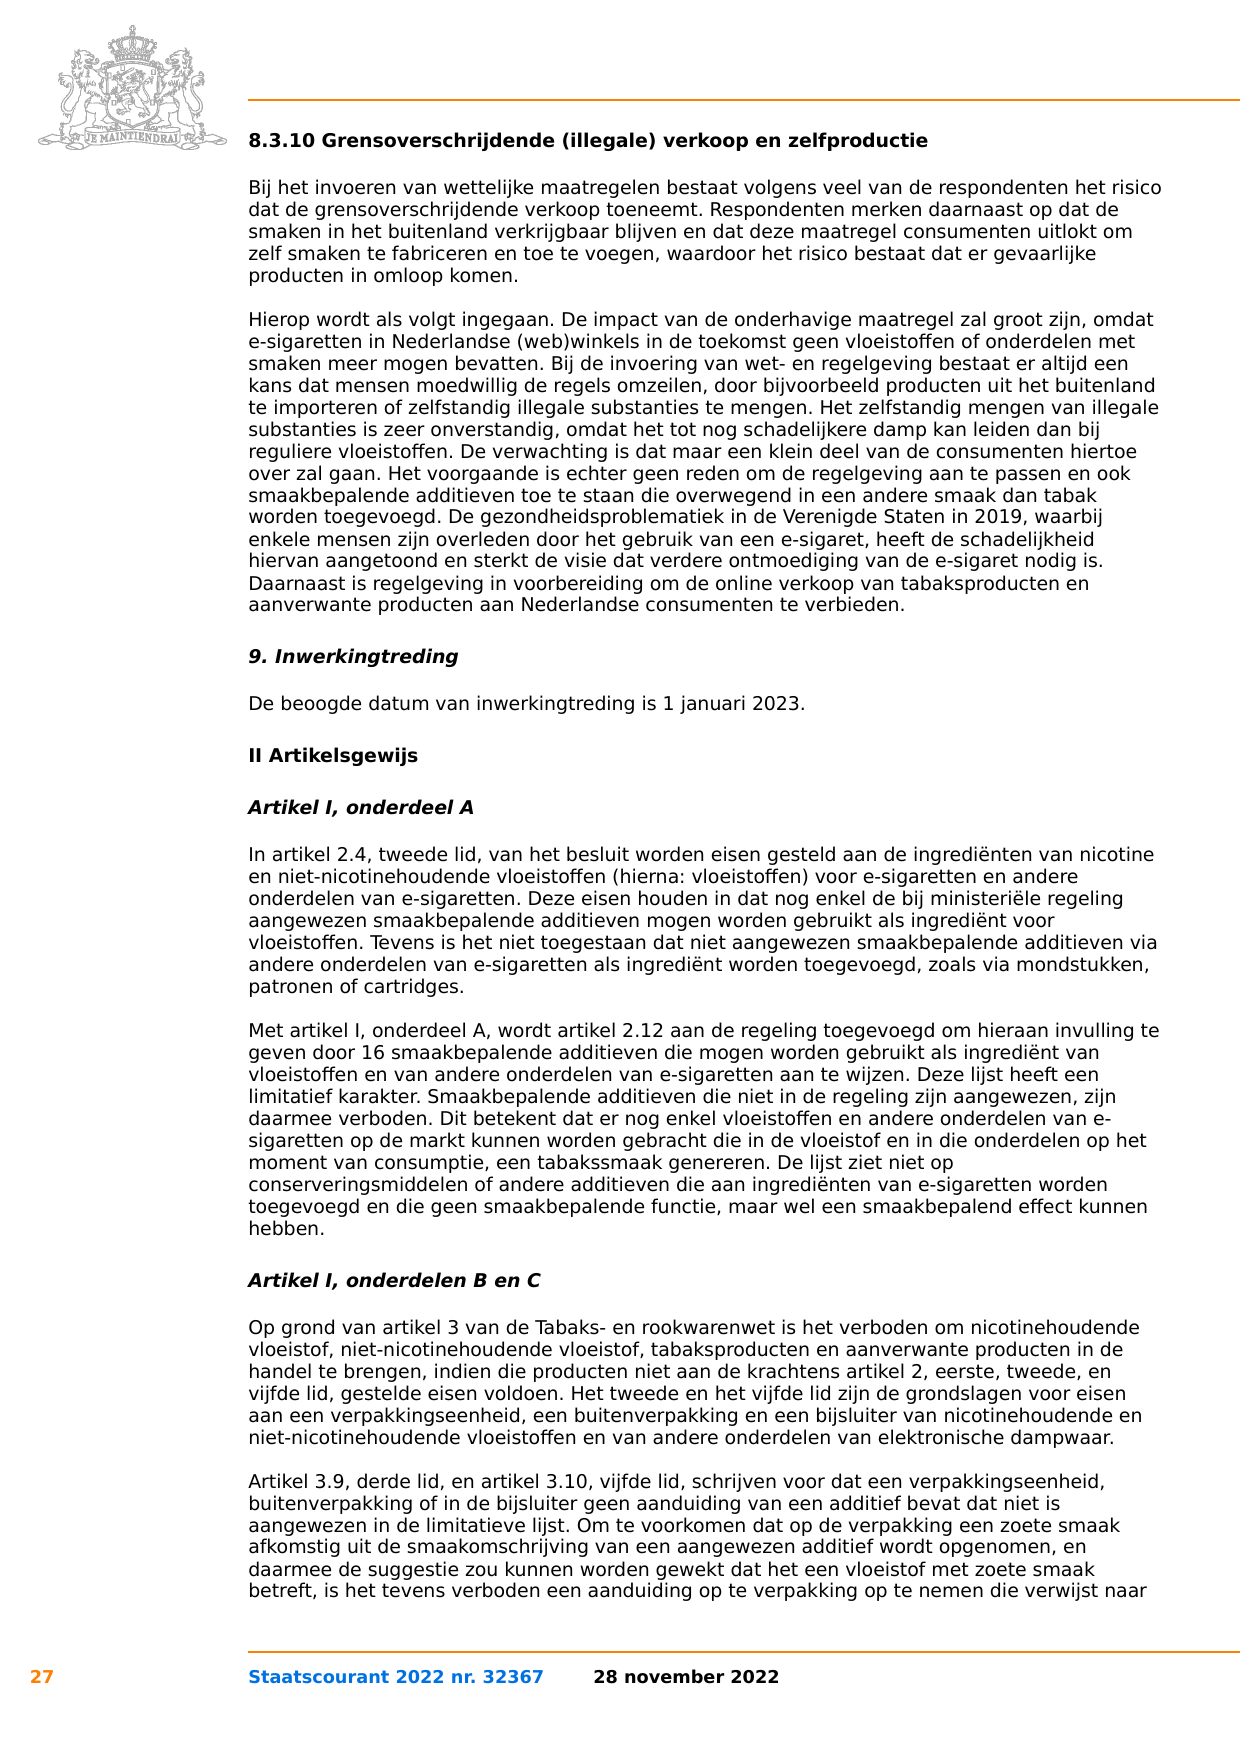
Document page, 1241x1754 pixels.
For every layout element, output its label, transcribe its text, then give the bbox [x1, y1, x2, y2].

text Op grond van artikel 3 van de Tabaks- en rookwarenwet is het verboden om nicotinehoudende vloeistof, niet-nicotinehoudende vloeistof, tabaksproducten en aanverwante producten in de handel te brengen, indien die producten niet aan de krachtens artikel 2, eerste, tweede, en vijfde lid, gestelde eisen voldoen. Het tweede en het vijfde lid zijn de grondslagen voor eisen aan een verpakkingseenheid, een buitenverpakking en een bijsluiter van nicotinehoudende en niet-nicotinehoudende vloeistoffen en van andere onderdelen van elektronische dampwaar. [248, 1317, 1163, 1449]
subtitle II Artikelsgewijs [248, 745, 1163, 767]
text Hierop wordt als volgt ingegaan. De impact van de onderhavige maatregel zal groot zijn, omdat e-sigaretten in Nederlandse (web)winkels in de toekomst geen vloeistoffen of onderdelen met smaken meer mogen bevatten. Bij de invoering van wet- en regelgeving bestaat er altijd een kans dat mensen moedwillig de regels omzeilen, door bijvoorbeeld producten uit het buitenland te importeren of zelfstandig illegale substanties te mengen. Het zelfstandig mengen van illegale substanties is zeer onverstandig, omdat het tot nog schadelijkere damp kan leiden dan bij reguliere vloeistoffen. De verwachting is dat maar een klein deel van de consumenten hiertoe over zal gaan. Het voorgaande is echter geen reden om de regelgeving aan te passen en ook smaakbepalende additieven toe te staan die overwegend in een andere smaak dan tabak worden toegevoegd. De gezondheidsproblematiek in de Verenigde Staten in 2019, waarbij enkele mensen zijn overleden door het gebruik van een e-sigaret, heeft de schadelijkheid hiervan aangetoond en sterkt de visie dat verdere ontmoediging van de e-sigaret nodig is. Daarnaast is regelgeving in voorbereiding om de online verkoop van tabaksproducten en aanverwante producten aan Nederlandse consumenten te verbieden. [248, 309, 1163, 616]
subtitle 8.3.10 Grensoverschrijdende (illegale) verkoop en zelfproductie [248, 130, 1163, 152]
text Met artikel I, onderdeel A, wordt artikel 2.12 aan de regeling toegevoegd om hieraan invulling te geven door 16 smaakbepalende additieven die mogen worden gebruikt als ingrediënt van vloeistoffen en van andere onderdelen van e-sigaretten aan te wijzen. Deze lijst heeft een limitatief karakter. Smaakbepalende additieven die niet in de regeling zijn aangewezen, zijn daarmee verboden. Dit betekent dat er nog enkel vloeistoffen en andere onderdelen van e-sigaretten op de markt kunnen worden gebracht die in de vloeistof en in die onderdelen op het moment van consumptie, een tabakssmaak genereren. De lijst ziet niet op conserveringsmiddelen of andere additieven die aan ingrediënten van e-sigaretten worden toegevoegd en die geen smaakbepalende functie, maar wel een smaakbepalend effect kunnen hebben. [248, 1020, 1163, 1240]
subtitle 9. Inwerkingtreding [248, 646, 1163, 668]
text Bij het invoeren van wettelijke maatregelen bestaat volgens veel van de respondenten het risico dat de grensoverschrijdende verkoop toeneemt. Respondenten merken daarnaast op dat de smaken in het buitenland verkrijgbaar blijven en dat deze maatregel consumenten uitlokt om zelf smaken te fabriceren en toe te voegen, waardoor het risico bestaat dat er gevaarlijke producten in omloop komen. [248, 177, 1163, 287]
subtitle Artikel I, onderdelen B en C [248, 1270, 1163, 1292]
picture [38, 25, 227, 150]
text In artikel 2.4, tweede lid, van het besluit worden eisen gesteld aan de ingrediënten van nicotine en niet-nicotinehoudende vloeistoffen (hierna: vloeistoffen) voor e-sigaretten en andere onderdelen van e-sigaretten. Deze eisen houden in dat nog enkel de bij ministeriële regeling aangewezen smaakbepalende additieven mogen worden gebruikt als ingrediënt voor vloeistoffen. Tevens is het niet toegestaan dat niet aangewezen smaakbepalende additieven via andere onderdelen van e-sigaretten als ingrediënt worden toegevoegd, zoals via mondstukken, patronen of cartridges. [248, 844, 1163, 998]
text Artikel 3.9, derde lid, en artikel 3.10, vijfde lid, schrijven voor dat een verpakkingseenheid, buitenverpakking of in de bijsluiter geen aanduiding van een additief bevat dat niet is aangewezen in de limitatieve lijst. Om te voorkomen dat op de verpakking een zoete smaak afkomstig uit de smaakomschrijving van een aangewezen additief wordt opgenomen, en daarmee de suggestie zou kunnen worden gewekt dat het een vloeistof met zoete smaak betreft, is het tevens verboden een aanduiding op te verpakking op te nemen die verwijst naar [248, 1471, 1163, 1602]
text De beoogde datum van inwerkingtreding is 1 januari 2023. [248, 693, 1163, 715]
subtitle Artikel I, onderdeel A [248, 797, 1163, 819]
